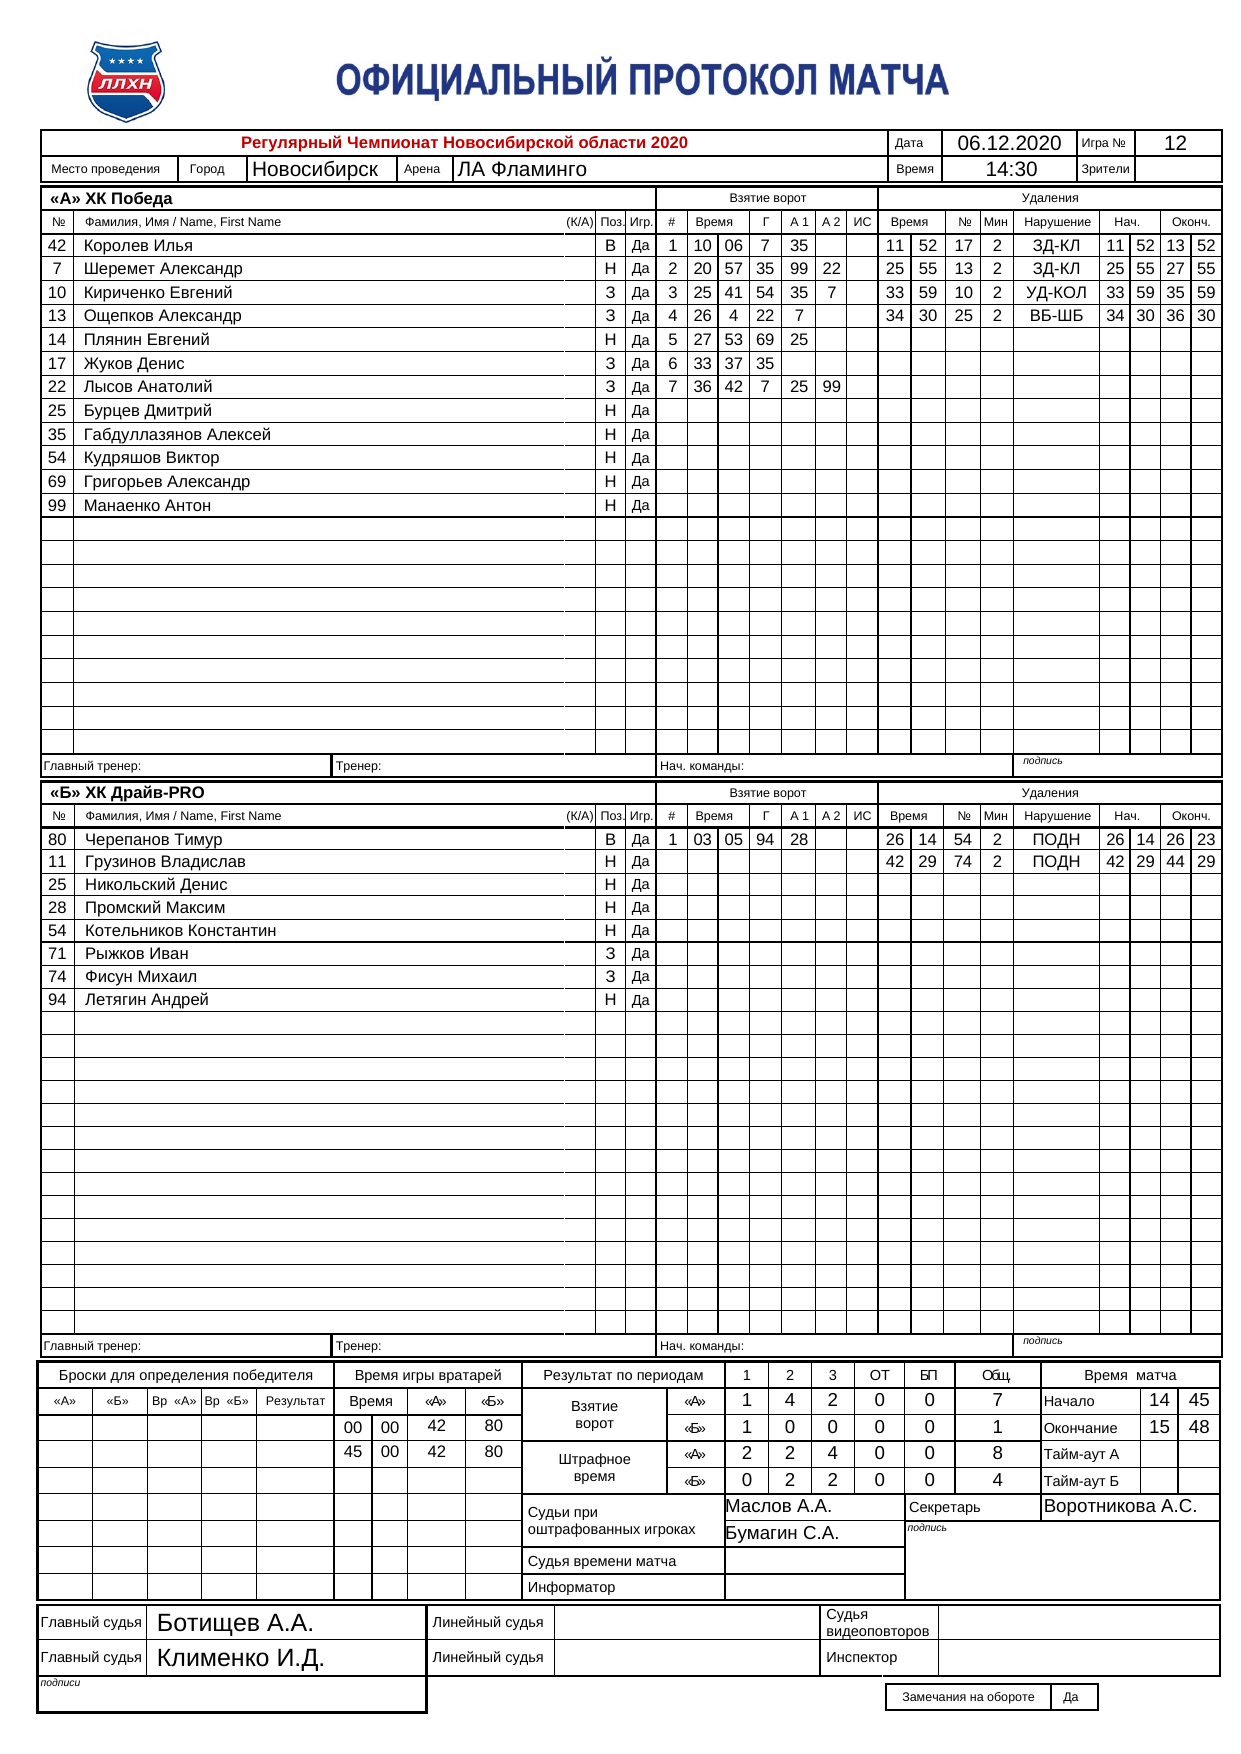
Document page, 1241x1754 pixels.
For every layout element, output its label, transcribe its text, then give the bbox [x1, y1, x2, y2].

table_cell [565, 636, 595, 658]
table_cell [981, 707, 1013, 729]
table_cell Штрафное время [523, 1442, 666, 1493]
table_cell [1192, 1058, 1221, 1079]
table_cell [879, 730, 910, 753]
table_cell [1161, 541, 1190, 564]
table_cell [657, 1058, 687, 1079]
table_cell [565, 1035, 595, 1057]
table_cell [596, 730, 625, 753]
table_cell [782, 352, 815, 374]
table_cell 30 [1192, 305, 1221, 327]
table_cell [981, 1265, 1013, 1287]
table_cell 22 [750, 305, 781, 327]
table_cell [626, 565, 655, 587]
table_cell [1014, 683, 1099, 706]
table_cell 99 [816, 376, 846, 398]
table_cell 29 [1131, 850, 1160, 872]
table_cell Кириченко Евгений [74, 281, 564, 303]
table_cell [688, 1127, 717, 1149]
table_cell [847, 399, 877, 422]
table_cell [688, 683, 717, 706]
table_cell Оконч. [1161, 805, 1221, 826]
table_cell [782, 612, 815, 634]
table_cell [782, 518, 815, 540]
table_cell Бурцев Дмитрий [74, 399, 564, 422]
table_cell [1014, 896, 1099, 918]
table_cell [912, 1265, 943, 1287]
table_cell [1131, 1311, 1160, 1333]
table_cell [408, 1547, 465, 1573]
picture [5, 28, 1179, 129]
table_cell 00 [373, 1416, 407, 1440]
table_cell [42, 1081, 74, 1103]
table_cell 7 [782, 305, 815, 327]
table_cell [688, 659, 717, 682]
table_cell «А» [668, 1389, 724, 1413]
table_cell [1161, 1081, 1190, 1103]
table_cell 0 [855, 1468, 904, 1493]
table_cell Летягин Андрей [75, 989, 564, 1011]
table_cell [74, 612, 564, 634]
table_cell [565, 1104, 595, 1126]
table_cell [1131, 470, 1160, 493]
table_cell 1 [657, 235, 687, 256]
table_cell подпись [906, 1522, 1219, 1599]
table_cell [816, 518, 846, 540]
table_cell 54 [750, 281, 781, 303]
table_cell [626, 1081, 655, 1103]
table_cell [1192, 328, 1221, 351]
table_cell [1179, 1441, 1219, 1467]
table_cell 00 [335, 1416, 371, 1440]
table_cell [879, 1196, 910, 1218]
table_cell [879, 470, 910, 493]
table_cell [1014, 328, 1099, 351]
table_cell [847, 707, 877, 729]
table_cell [847, 659, 877, 682]
table_cell [688, 1196, 717, 1218]
table_cell [981, 683, 1013, 706]
table_cell [1161, 683, 1190, 706]
table_header 12 [1136, 131, 1221, 155]
table_cell [782, 541, 815, 564]
table_cell Нарушение [1014, 211, 1099, 233]
table_cell [408, 1468, 465, 1493]
table_cell [1161, 328, 1190, 351]
table_cell [1100, 1150, 1129, 1172]
table_cell [1161, 874, 1190, 895]
table_cell [946, 328, 980, 351]
table_cell 33 [1100, 281, 1129, 303]
table_cell [719, 470, 749, 493]
table_cell [1131, 1104, 1160, 1126]
table_cell [879, 943, 910, 964]
table_cell [847, 376, 877, 398]
table_cell 0 [855, 1389, 904, 1413]
table_cell [1131, 730, 1160, 753]
table_cell [688, 541, 717, 564]
table_cell # [657, 211, 687, 233]
table_cell [1014, 376, 1099, 398]
table_cell [750, 943, 781, 964]
table_cell [847, 470, 877, 493]
table_cell [816, 683, 846, 706]
table_cell Черепанов Тимур [75, 829, 564, 849]
table_cell Ботищев А.А. [147, 1606, 425, 1639]
table_cell [1192, 707, 1221, 729]
table_cell [847, 896, 877, 918]
table_cell Жуков Денис [74, 352, 564, 374]
table_cell [1014, 1311, 1099, 1333]
table_cell [782, 1265, 815, 1287]
table_cell [879, 1311, 910, 1333]
table_cell [565, 446, 595, 469]
table_cell [1100, 1196, 1129, 1218]
table_cell [596, 659, 625, 682]
table_cell 26 [1100, 829, 1129, 849]
table_cell [688, 612, 717, 634]
table_cell 1 [956, 1415, 1040, 1440]
table_cell 54 [944, 829, 980, 849]
table_cell [719, 399, 749, 422]
table_cell [1161, 707, 1190, 729]
table_cell [1014, 1150, 1099, 1172]
table_cell [657, 423, 687, 445]
table_cell [42, 588, 73, 611]
table_header Взятие ворот [657, 188, 877, 209]
table_cell [816, 1081, 846, 1103]
table_cell [912, 943, 943, 964]
table_cell [1131, 1288, 1160, 1310]
table_cell [39, 1468, 92, 1493]
table_header Время матча [1042, 1363, 1219, 1387]
table_cell [847, 494, 877, 516]
table_cell [944, 1288, 980, 1310]
table_cell [944, 1058, 980, 1079]
table_cell [816, 305, 846, 327]
table_cell [944, 1265, 980, 1287]
table_cell [981, 1173, 1013, 1195]
table_cell [912, 659, 945, 682]
table_cell 3 [657, 281, 687, 303]
table_cell [1161, 1242, 1190, 1264]
table_cell [782, 850, 815, 872]
table_cell А 1 [782, 805, 815, 826]
table_cell [981, 966, 1013, 987]
table_cell [750, 399, 781, 422]
table_cell 34 [1100, 305, 1129, 327]
table_cell [565, 328, 595, 351]
table_cell [912, 470, 945, 493]
table_cell Время [889, 157, 941, 181]
table_cell Да [626, 352, 655, 374]
table_cell [75, 1173, 564, 1195]
table_cell Маслов А.А. [726, 1495, 904, 1520]
table_cell «Б» [93, 1389, 147, 1413]
table_cell [75, 1058, 564, 1079]
table_cell [847, 612, 877, 634]
table_cell [75, 1265, 564, 1287]
table_cell [750, 1196, 781, 1218]
table_cell Время [879, 805, 943, 826]
table_cell [1100, 565, 1129, 587]
table_cell [879, 1058, 910, 1079]
table_cell [816, 1219, 846, 1241]
table_cell [879, 423, 910, 445]
table_cell 35 [750, 352, 781, 374]
table_cell [75, 1150, 564, 1172]
table_cell [1131, 328, 1160, 351]
table_cell [750, 966, 781, 987]
table_cell [688, 636, 717, 658]
table_cell [1131, 966, 1160, 987]
table_cell [1161, 565, 1190, 587]
table_cell [782, 423, 815, 445]
table_cell [335, 1468, 371, 1493]
table_cell [42, 1035, 74, 1057]
table_cell [596, 1196, 625, 1218]
table_cell [816, 636, 846, 658]
table_cell [148, 1547, 201, 1573]
table_cell [565, 829, 595, 849]
table_cell [879, 707, 910, 729]
table_cell [596, 541, 625, 564]
table_cell [1161, 730, 1190, 753]
table_cell [782, 659, 815, 682]
table_cell Лысов Анатолий [74, 376, 564, 398]
table_cell [1192, 494, 1221, 516]
table_cell 80 [42, 829, 74, 849]
table_cell [981, 943, 1013, 964]
table_cell [596, 1173, 625, 1195]
table_header «Б» ХК Драйв-PRO [42, 783, 655, 803]
table_cell [750, 1242, 781, 1264]
table_cell подпись [1014, 1335, 1221, 1356]
table_cell [626, 541, 655, 564]
table_cell Инспектор [821, 1640, 938, 1675]
table_cell [944, 1242, 980, 1264]
table_cell [1131, 612, 1160, 634]
table_cell [782, 1173, 815, 1195]
table_cell Судьи при оштрафованных игроках [523, 1495, 724, 1546]
table_cell Фисун Михаил [75, 966, 564, 987]
table_cell [750, 1127, 781, 1149]
table_cell [1131, 588, 1160, 611]
table_header 06.12.2020 [943, 131, 1076, 155]
table_cell [782, 920, 815, 941]
table_cell [657, 683, 687, 706]
table_cell [847, 1058, 877, 1079]
table_cell [782, 494, 815, 516]
table_cell [1014, 446, 1099, 469]
table_cell [750, 1173, 781, 1195]
table_cell [1161, 1219, 1190, 1241]
table_cell 11 [879, 235, 910, 256]
table_cell Время [688, 211, 749, 233]
table_cell [879, 1127, 910, 1149]
table_cell [1014, 1219, 1099, 1241]
table_cell [1131, 920, 1160, 941]
table_cell [981, 1104, 1013, 1126]
table_cell В [596, 829, 625, 849]
table_cell [1136, 157, 1221, 181]
table_cell [626, 683, 655, 706]
table_cell [626, 612, 655, 634]
table_cell [719, 850, 749, 872]
table_cell [847, 1173, 877, 1195]
table_cell [565, 565, 595, 587]
table_cell [1100, 730, 1129, 753]
table_cell [373, 1521, 407, 1546]
table_cell [626, 1150, 655, 1172]
table_cell [981, 920, 1013, 941]
table_cell 94 [750, 829, 781, 849]
table_cell [1131, 989, 1160, 1011]
table_cell Н [596, 874, 625, 895]
table_cell [1100, 1219, 1129, 1241]
table_cell 28 [42, 896, 74, 918]
table_cell [1131, 565, 1160, 587]
table_cell 52 [1131, 235, 1160, 256]
table_cell [944, 1104, 980, 1126]
table_cell [688, 1012, 717, 1033]
table_cell № [42, 805, 74, 826]
table_cell 35 [782, 235, 815, 256]
table_cell 22 [42, 376, 73, 398]
table_cell [1014, 494, 1099, 516]
table_cell [816, 235, 846, 256]
table_cell Игр. [626, 805, 655, 826]
table_cell 45 [335, 1441, 371, 1467]
table_cell [1192, 1081, 1221, 1103]
table_cell 42 [42, 235, 73, 256]
table_cell [816, 494, 846, 516]
table_cell Время [688, 805, 749, 826]
table_cell 14 [912, 829, 943, 849]
table_cell [1100, 920, 1129, 941]
table_cell [565, 1219, 595, 1241]
table_cell [626, 1242, 655, 1264]
table_cell [912, 423, 945, 445]
table_cell [782, 1104, 815, 1126]
table_cell [782, 1311, 815, 1333]
table_cell [750, 494, 781, 516]
table_cell [1141, 1441, 1177, 1467]
table_cell [1014, 1265, 1099, 1287]
table_cell Клименко И.Д. [147, 1640, 425, 1675]
table_cell [782, 943, 815, 964]
table_cell [657, 943, 687, 964]
table_cell [719, 636, 749, 658]
table_cell [726, 1575, 904, 1599]
table_cell [719, 1081, 749, 1103]
table_cell [847, 1150, 877, 1172]
table_cell [847, 281, 877, 303]
table_cell [93, 1416, 147, 1440]
table_cell [912, 518, 945, 540]
table_cell [42, 636, 73, 658]
table_cell [1192, 588, 1221, 611]
table_cell [946, 588, 980, 611]
table_cell [946, 423, 980, 445]
table_cell [1131, 1219, 1160, 1241]
table_cell [816, 943, 846, 964]
table_cell [981, 1196, 1013, 1218]
table_cell [879, 966, 910, 987]
table_cell 2 [981, 850, 1013, 872]
table_cell [981, 1288, 1013, 1310]
table_cell 14 [42, 328, 73, 351]
table_cell [847, 423, 877, 445]
table_cell [750, 730, 781, 753]
table_cell [428, 1677, 882, 1711]
table_header Регулярный Чемпионат Новосибирской области 2020 [42, 131, 887, 155]
table_cell [816, 829, 846, 849]
table_cell [981, 446, 1013, 469]
table_cell [782, 446, 815, 469]
table_cell [1100, 1288, 1129, 1310]
table_cell [1192, 399, 1221, 422]
table_cell [75, 1104, 564, 1126]
table_cell Мин [981, 805, 1013, 826]
table_cell [912, 1127, 943, 1149]
table_cell Плянин Евгений [74, 328, 564, 351]
table_cell [626, 659, 655, 682]
table_cell [1014, 943, 1099, 964]
table_cell [879, 1242, 910, 1264]
table_cell [565, 1265, 595, 1287]
table_header Результат по периодам [523, 1363, 724, 1387]
table_cell [750, 683, 781, 706]
table_cell [1161, 1265, 1190, 1287]
table_cell [626, 1265, 655, 1287]
table_cell 71 [42, 943, 74, 964]
table_cell [1100, 896, 1129, 918]
table_cell [657, 636, 687, 658]
table_cell [816, 1311, 846, 1333]
table_cell [719, 966, 749, 987]
table_cell [847, 1288, 877, 1310]
table_cell [626, 1035, 655, 1057]
table_cell 17 [42, 352, 73, 374]
table_cell [719, 1265, 749, 1287]
table_cell [946, 541, 980, 564]
table_cell [565, 518, 595, 540]
table_cell 44 [1161, 850, 1190, 872]
table_cell [1192, 1288, 1221, 1310]
table_cell [719, 1196, 749, 1218]
table_cell Линейный судья [428, 1640, 554, 1675]
table_cell [688, 1242, 717, 1264]
table_cell [565, 1012, 595, 1033]
table_cell [74, 707, 564, 729]
table_cell [782, 966, 815, 987]
table_cell [946, 494, 980, 516]
table_cell [981, 1012, 1013, 1033]
table_cell [750, 874, 781, 895]
table_cell 26 [879, 829, 910, 849]
table_cell [74, 541, 564, 564]
table_cell [39, 1547, 92, 1573]
table_cell [688, 470, 717, 493]
table_cell [1192, 423, 1221, 445]
table_cell [565, 305, 595, 327]
table_cell Н [596, 257, 625, 280]
table_cell 00 [373, 1441, 407, 1467]
table_cell [879, 920, 910, 941]
table_cell [726, 1548, 904, 1573]
table_cell 99 [42, 494, 73, 516]
table_cell 35 [750, 257, 781, 280]
table_cell [1161, 588, 1190, 611]
table_cell 2 [812, 1468, 854, 1493]
table_cell [39, 1416, 92, 1440]
table_cell [1161, 943, 1190, 964]
table_cell 0 [905, 1468, 954, 1493]
table_cell [782, 1035, 815, 1057]
table_cell [912, 494, 945, 516]
table_cell [981, 518, 1013, 540]
table_cell [688, 588, 717, 611]
table_cell [946, 636, 980, 658]
table_cell Главный тренер: [42, 1335, 330, 1356]
table_cell 20 [688, 257, 717, 280]
table_cell [657, 707, 687, 729]
table_cell [257, 1494, 333, 1520]
table_cell [912, 565, 945, 587]
table_cell 69 [750, 328, 781, 351]
table_cell [657, 446, 687, 469]
table_cell [879, 989, 910, 1011]
table_cell [1014, 1012, 1099, 1033]
table_cell ЗД-КЛ [1014, 235, 1099, 256]
table_cell [466, 1547, 521, 1573]
table_cell [1100, 874, 1129, 895]
table_cell [1192, 874, 1221, 895]
table_cell [688, 1104, 717, 1126]
table_cell 03 [688, 829, 717, 849]
table_cell [879, 565, 910, 587]
table_cell [42, 1150, 74, 1172]
table_cell 5 [657, 328, 687, 351]
table_cell [879, 494, 910, 516]
table_cell [719, 1104, 749, 1126]
table_cell З [596, 966, 625, 987]
table_cell 23 [1192, 829, 1221, 849]
table_cell [750, 588, 781, 611]
table_cell [1192, 612, 1221, 634]
table_cell 69 [42, 470, 73, 493]
table_cell [816, 541, 846, 564]
table_cell [719, 588, 749, 611]
table_cell [847, 874, 877, 895]
table_header Да [1052, 1685, 1097, 1709]
table_cell [1161, 612, 1190, 634]
table_cell 7 [750, 235, 781, 256]
table_cell [1192, 446, 1221, 469]
table_cell [75, 1288, 564, 1310]
table_cell [688, 920, 717, 941]
table_cell [816, 328, 846, 351]
table_cell [688, 730, 717, 753]
table_header 3 [812, 1363, 854, 1387]
table_cell [335, 1574, 371, 1599]
table_cell [657, 966, 687, 987]
table_cell [657, 1127, 687, 1149]
table_cell Да [626, 376, 655, 398]
table_cell 36 [1161, 305, 1190, 327]
table_cell [1192, 1035, 1221, 1057]
table_cell 14 [1131, 829, 1160, 849]
table_cell 6 [657, 352, 687, 374]
table_cell 57 [719, 257, 749, 280]
table_cell [1100, 1058, 1129, 1079]
table_cell [719, 518, 749, 540]
table_cell Окончание [1042, 1415, 1140, 1440]
table_cell [688, 966, 717, 987]
table_cell 37 [719, 352, 749, 374]
table_cell [750, 423, 781, 445]
table_cell Да [626, 896, 655, 918]
table_cell 0 [726, 1468, 768, 1493]
table_cell [93, 1494, 147, 1520]
table_cell [981, 399, 1013, 422]
table_cell 55 [912, 257, 945, 280]
table_cell [657, 518, 687, 540]
table_cell 0 [812, 1415, 854, 1440]
table_cell [74, 683, 564, 706]
table_cell 7 [657, 376, 687, 398]
table_cell Промский Максим [75, 896, 564, 918]
table_cell [1100, 1242, 1129, 1264]
table_cell [42, 1219, 74, 1241]
table_cell 52 [912, 235, 945, 256]
table_cell [565, 257, 595, 280]
table_cell [1100, 989, 1129, 1011]
table_cell [1014, 1173, 1099, 1195]
table_cell Н [596, 446, 625, 469]
table_cell [816, 1288, 846, 1310]
table_cell [719, 1150, 749, 1172]
table_cell [257, 1521, 333, 1546]
table_cell Поз. [596, 211, 625, 233]
table_cell [1014, 1242, 1099, 1264]
table_cell ИС [847, 211, 877, 233]
table_cell [466, 1521, 521, 1546]
table_cell [719, 1012, 749, 1033]
table_cell [847, 1012, 877, 1033]
table_cell [1161, 1035, 1190, 1057]
table_cell [202, 1547, 256, 1573]
table_cell [879, 636, 910, 658]
table_cell [1100, 376, 1129, 398]
table_cell З [596, 305, 625, 327]
table_cell 0 [905, 1389, 954, 1413]
table_cell [42, 1196, 74, 1218]
table_cell [750, 1012, 781, 1033]
table_cell [782, 874, 815, 895]
table_cell [1100, 1311, 1129, 1333]
table_cell Судья видеоповторов [821, 1606, 938, 1639]
table_cell [1014, 707, 1099, 729]
table_cell [782, 588, 815, 611]
table_cell [879, 1035, 910, 1057]
table_cell [883, 1677, 1220, 1681]
table_cell [1014, 541, 1099, 564]
table_cell [565, 1058, 595, 1079]
table_cell [879, 1173, 910, 1195]
table_cell Новосибирск [248, 157, 396, 181]
table_cell [879, 1012, 910, 1033]
table_cell [981, 1081, 1013, 1103]
table_cell [1131, 896, 1160, 918]
table_cell [1192, 896, 1221, 918]
table_cell [657, 920, 687, 941]
table_cell [596, 1127, 625, 1149]
table_cell 2 [981, 829, 1013, 849]
table_cell [912, 896, 943, 918]
table_header Время игры вратарей [335, 1363, 521, 1387]
table_cell [1100, 518, 1129, 540]
table_cell 25 [946, 305, 980, 327]
table_cell [596, 683, 625, 706]
table_cell [1192, 966, 1221, 987]
table_cell [657, 399, 687, 422]
table_cell [657, 659, 687, 682]
table_cell Тайм-аут Б [1042, 1468, 1140, 1493]
table_cell № [944, 805, 980, 826]
table_cell 26 [688, 305, 717, 327]
table_cell [565, 588, 595, 611]
table_cell 4 [719, 305, 749, 327]
table_cell Тренер: [333, 755, 655, 776]
table_cell [39, 1574, 92, 1599]
table_cell [719, 896, 749, 918]
table_cell [565, 989, 595, 1011]
table_cell [257, 1468, 333, 1493]
table_cell [847, 1104, 877, 1126]
table_cell [1100, 1127, 1129, 1149]
table_cell [1131, 1012, 1160, 1033]
table_cell [688, 850, 717, 872]
table_cell № [946, 211, 980, 233]
table_cell [912, 920, 943, 941]
table_cell 14 [1141, 1389, 1177, 1413]
table_cell [816, 850, 846, 872]
table_cell [74, 588, 564, 611]
table_cell Н [596, 328, 625, 351]
table_cell [944, 966, 980, 987]
table_cell [816, 1035, 846, 1057]
table_cell 25 [42, 874, 74, 895]
table_cell [750, 612, 781, 634]
table_cell Линейный судья [428, 1606, 554, 1639]
table_cell Да [626, 328, 655, 351]
table_cell [596, 1219, 625, 1241]
table_cell 45 [1179, 1389, 1219, 1413]
table_cell [912, 730, 945, 753]
table_cell [93, 1547, 147, 1573]
table_cell [816, 446, 846, 469]
table_cell [1014, 423, 1099, 445]
table_cell [688, 1288, 717, 1310]
table_cell [148, 1441, 201, 1467]
table_cell [1100, 352, 1129, 374]
table_cell Да [626, 943, 655, 964]
table_cell [1014, 565, 1099, 587]
table_cell 25 [782, 328, 815, 351]
table_cell Главный судья [39, 1606, 146, 1639]
table_cell 13 [1161, 235, 1190, 256]
table_cell [148, 1494, 201, 1520]
table_cell [657, 896, 687, 918]
table_cell Оконч. [1161, 211, 1221, 233]
table_cell [1100, 494, 1129, 516]
table_cell 4 [657, 305, 687, 327]
table_cell [626, 707, 655, 729]
table_cell Место проведения [42, 157, 177, 181]
table_cell [688, 1081, 717, 1103]
table_cell [1131, 1035, 1160, 1057]
table_cell [1131, 352, 1160, 374]
table_cell [1161, 1288, 1190, 1310]
table_cell [750, 1035, 781, 1057]
table_cell В [596, 235, 625, 256]
table_cell Да [626, 257, 655, 280]
table_cell [1161, 659, 1190, 682]
table_cell [626, 1012, 655, 1033]
table_cell [1099, 1682, 1220, 1711]
table_cell [1192, 1242, 1221, 1264]
table_cell [596, 1035, 625, 1057]
table_cell [719, 612, 749, 634]
table_cell [657, 541, 687, 564]
table_cell [750, 518, 781, 540]
table_cell 25 [782, 376, 815, 398]
table_cell [816, 989, 846, 1011]
table_cell [847, 683, 877, 706]
table_cell [719, 683, 749, 706]
table_cell [847, 943, 877, 964]
table_cell [565, 683, 595, 706]
table_cell [1192, 943, 1221, 964]
table_cell 34 [879, 305, 910, 327]
table_cell [565, 235, 595, 256]
table_cell [912, 399, 945, 422]
table_cell [565, 470, 595, 493]
table_cell [944, 1150, 980, 1172]
table_cell [944, 874, 980, 895]
table_cell [782, 1219, 815, 1241]
table_cell [912, 328, 945, 351]
table_cell 35 [1161, 281, 1190, 303]
table_cell [42, 1242, 74, 1264]
table_cell [912, 376, 945, 398]
table_cell [257, 1416, 333, 1440]
table_cell [75, 1012, 564, 1033]
table_cell [944, 920, 980, 941]
table_cell [750, 896, 781, 918]
table_cell 42 [408, 1416, 465, 1440]
table_cell 0 [769, 1415, 811, 1440]
table_cell 11 [42, 850, 74, 872]
table_cell [1131, 1196, 1160, 1218]
table_cell [847, 257, 877, 280]
table_cell [879, 1265, 910, 1287]
table_cell 36 [688, 376, 717, 398]
table_cell [719, 659, 749, 682]
table_cell (К/А) [565, 211, 595, 233]
table_cell Н [596, 896, 625, 918]
table_cell [596, 1288, 625, 1310]
table_cell [816, 966, 846, 987]
table_cell [565, 541, 595, 564]
table_cell [565, 874, 595, 895]
table_cell [782, 730, 815, 753]
table_cell [879, 1288, 910, 1310]
table_cell [816, 874, 846, 895]
table_cell Кудряшов Виктор [74, 446, 564, 469]
table_cell Арена [398, 157, 452, 181]
table_cell «Б » [466, 1389, 521, 1413]
table_cell [981, 376, 1013, 398]
table_cell [596, 1058, 625, 1079]
table_cell Г [750, 211, 781, 233]
table_cell [466, 1468, 521, 1493]
table_cell [1131, 707, 1160, 729]
table_cell [565, 1150, 595, 1172]
table_cell [1131, 1173, 1160, 1195]
table_cell 25 [1100, 257, 1129, 280]
table_cell [719, 920, 749, 941]
table_cell [626, 1058, 655, 1079]
table_cell [335, 1494, 371, 1520]
table_cell [719, 1242, 749, 1264]
table_cell Город [179, 157, 246, 181]
table_cell [912, 1081, 943, 1103]
table_cell Взятие ворот [523, 1389, 666, 1440]
table_cell [565, 376, 595, 398]
table_cell [565, 896, 595, 918]
table_cell [847, 1196, 877, 1218]
table_cell [847, 352, 877, 374]
table_cell [408, 1574, 465, 1599]
table_cell [944, 896, 980, 918]
table_cell Время [879, 211, 945, 233]
table_cell [816, 1012, 846, 1033]
table_cell [847, 1081, 877, 1103]
table_cell Г [750, 805, 781, 826]
table_cell Фамилия, Имя / Name, First Name [75, 805, 565, 826]
table_cell [750, 989, 781, 1011]
table_cell [148, 1468, 201, 1493]
table_cell [939, 1640, 1219, 1675]
table_cell [1192, 470, 1221, 493]
table_cell [981, 588, 1013, 611]
table_cell 42 [879, 850, 910, 872]
table_cell 1 [726, 1415, 768, 1440]
table_cell [782, 1081, 815, 1103]
table_cell [981, 352, 1013, 374]
table_cell [912, 1288, 943, 1310]
table_cell [1100, 659, 1129, 682]
table_cell 13 [946, 257, 980, 280]
table_cell [657, 612, 687, 634]
table_cell подписи [39, 1677, 425, 1711]
table_cell Н [596, 494, 625, 516]
table_cell [565, 966, 595, 987]
table_cell Фамилия, Имя / Name, First Name [74, 211, 565, 233]
table_cell [1014, 399, 1099, 422]
table_cell [657, 874, 687, 895]
table_cell УД-КОЛ [1014, 281, 1099, 303]
table_cell [1161, 1058, 1190, 1079]
table_cell [42, 1058, 74, 1079]
table_cell [946, 659, 980, 682]
table_cell [42, 1012, 74, 1033]
table_cell 26 [1161, 829, 1190, 849]
table_cell [719, 565, 749, 587]
table_cell [42, 518, 73, 540]
table_cell [1100, 1173, 1129, 1195]
table_cell Н [596, 920, 625, 941]
table_cell [1014, 966, 1099, 987]
table_cell [981, 423, 1013, 445]
table_cell [750, 1311, 781, 1333]
table_cell [1192, 1173, 1221, 1195]
table_cell [148, 1574, 201, 1599]
table_cell [148, 1521, 201, 1546]
table_cell [879, 399, 910, 422]
table_cell [1131, 943, 1160, 964]
table_cell [879, 541, 910, 564]
table_cell [1014, 1104, 1099, 1126]
table_cell Котельников Константин [75, 920, 564, 941]
table_cell 1 [726, 1389, 768, 1413]
table_cell [42, 1104, 74, 1126]
table_cell [847, 730, 877, 753]
table_cell ЛА Фламинго [454, 157, 887, 181]
table_cell [981, 1311, 1013, 1333]
table_cell [981, 730, 1013, 753]
table_header Удаления [879, 188, 1221, 209]
table_cell Секретарь [906, 1495, 1040, 1520]
table_cell Бумагин С.А. [726, 1521, 904, 1546]
table_cell [1131, 494, 1160, 516]
table_cell [946, 446, 980, 469]
table_cell 53 [719, 328, 749, 351]
table_cell [657, 850, 687, 872]
table_cell [74, 565, 564, 587]
table_cell [912, 1242, 943, 1264]
table_cell 10 [42, 281, 73, 303]
table_cell [39, 1441, 92, 1467]
table_cell [42, 1288, 74, 1310]
table_cell 42 [408, 1441, 465, 1467]
table_cell [596, 1104, 625, 1126]
table_cell [816, 730, 846, 753]
table_cell [565, 920, 595, 941]
table_cell [782, 1288, 815, 1310]
table_cell [657, 565, 687, 587]
table_cell [657, 1288, 687, 1310]
table_cell [847, 636, 877, 658]
table_cell [879, 896, 910, 918]
table_cell [981, 328, 1013, 351]
table_cell [847, 588, 877, 611]
table_cell Начало [1042, 1389, 1140, 1413]
table_cell [816, 1196, 846, 1218]
table_cell 1 [657, 829, 687, 849]
table_cell [816, 659, 846, 682]
table_cell [912, 1196, 943, 1218]
table_cell [1161, 1311, 1190, 1333]
table_cell [1014, 612, 1099, 634]
table_cell [1100, 470, 1129, 493]
table_cell [750, 1288, 781, 1310]
table_cell [148, 1416, 201, 1440]
table_cell Информатор [523, 1575, 724, 1599]
table_cell Да [626, 399, 655, 422]
table_cell [1131, 423, 1160, 445]
table_cell [847, 305, 877, 327]
table_cell Да [626, 989, 655, 1011]
table_cell [93, 1468, 147, 1493]
table_cell [816, 470, 846, 493]
table_cell [847, 1035, 877, 1057]
table_cell Результат [257, 1389, 333, 1413]
table_cell [879, 1104, 910, 1126]
table_cell [1161, 376, 1190, 398]
table_cell [782, 707, 815, 729]
table_cell [565, 399, 595, 422]
table_cell 48 [1179, 1415, 1219, 1440]
table_cell Зрители [1078, 157, 1134, 181]
table_cell [75, 1242, 564, 1264]
table_cell [912, 707, 945, 729]
table_cell [1131, 683, 1160, 706]
table_cell [688, 989, 717, 1011]
table_cell [1192, 541, 1221, 564]
table_cell А 1 [782, 211, 815, 233]
table_cell [75, 1081, 564, 1103]
table_cell [626, 1173, 655, 1195]
table_cell 35 [42, 423, 73, 445]
table_cell [946, 612, 980, 634]
table_cell [816, 707, 846, 729]
table_cell [944, 1219, 980, 1241]
table_cell [1100, 966, 1129, 987]
table_cell [946, 707, 980, 729]
table_cell [1100, 1035, 1129, 1057]
table_cell [981, 874, 1013, 895]
table_cell [1100, 1081, 1129, 1103]
table_cell [42, 1127, 74, 1149]
table_cell [879, 352, 910, 374]
table_cell [981, 470, 1013, 493]
table_cell [42, 1173, 74, 1195]
table_cell 7 [816, 281, 846, 303]
table_header 2 [769, 1363, 811, 1387]
table_cell [42, 1311, 74, 1333]
table_cell 4 [956, 1468, 1040, 1493]
table_cell [257, 1441, 333, 1467]
table_cell Грузинов Владислав [75, 850, 564, 872]
table_cell [879, 683, 910, 706]
table_cell [981, 494, 1013, 516]
table_cell [750, 541, 781, 564]
table_cell Н [596, 399, 625, 422]
table_cell [202, 1416, 256, 1440]
table_cell Нач. [1100, 211, 1160, 233]
table_cell [847, 850, 877, 872]
table_cell [1014, 989, 1099, 1011]
table_cell [657, 494, 687, 516]
table_cell [750, 636, 781, 658]
table_cell 22 [816, 257, 846, 280]
table_cell 17 [946, 235, 980, 256]
table_cell [1100, 541, 1129, 564]
table_cell [565, 1288, 595, 1310]
table_cell [688, 423, 717, 445]
table_cell [373, 1547, 407, 1573]
table_cell 7 [42, 257, 73, 280]
table_cell [1161, 966, 1190, 987]
table_cell [847, 446, 877, 469]
table_cell [719, 1127, 749, 1149]
table_cell [1192, 565, 1221, 587]
table_cell [75, 1127, 564, 1149]
table_cell [912, 1012, 943, 1033]
table_cell [946, 470, 980, 493]
table_cell [750, 470, 781, 493]
table_cell 74 [944, 850, 980, 872]
table_cell [879, 1150, 910, 1172]
table_cell 27 [688, 328, 717, 351]
table_cell [93, 1574, 147, 1599]
table_cell 10 [688, 235, 717, 256]
table_cell ИС [847, 805, 877, 826]
table_cell [657, 1242, 687, 1264]
table_cell [596, 1311, 625, 1333]
table_cell [202, 1521, 256, 1546]
table_cell [39, 1494, 92, 1520]
table_cell [847, 541, 877, 564]
table_cell [912, 1104, 943, 1126]
table_cell [1192, 1196, 1221, 1218]
table_cell [816, 588, 846, 611]
table_header Общ. [956, 1363, 1040, 1387]
table_cell [626, 1104, 655, 1126]
table_header 1 [726, 1363, 768, 1387]
table_cell [847, 328, 877, 351]
table_cell 0 [905, 1442, 954, 1467]
table_cell [912, 874, 943, 895]
table_cell [75, 1219, 564, 1241]
table_cell [657, 470, 687, 493]
table_cell [74, 518, 564, 540]
table_cell [626, 730, 655, 753]
table_cell [912, 1035, 943, 1057]
table_cell Да [626, 920, 655, 941]
table_cell [1014, 1058, 1099, 1079]
table_header ОТ [855, 1363, 904, 1387]
table_cell [782, 683, 815, 706]
table_cell [688, 518, 717, 540]
table_cell А 2 [816, 805, 846, 826]
table_cell [944, 1081, 980, 1103]
table_cell [688, 1311, 717, 1333]
table_cell [912, 1058, 943, 1079]
table_cell [688, 1150, 717, 1172]
table_cell (К/А) [565, 805, 595, 826]
table_cell 0 [905, 1415, 954, 1440]
table_cell [202, 1574, 256, 1599]
table_cell [847, 1311, 877, 1333]
table_cell 2 [981, 257, 1013, 280]
table_cell [1014, 1288, 1099, 1310]
table_cell [657, 1012, 687, 1033]
table_cell Да [626, 470, 655, 493]
table_cell [408, 1521, 465, 1546]
table_cell 42 [1100, 850, 1129, 872]
table_cell [688, 1058, 717, 1079]
table_cell [912, 966, 943, 987]
table_cell [750, 1265, 781, 1287]
table_cell [42, 683, 73, 706]
table_cell [719, 494, 749, 516]
table_cell [879, 1081, 910, 1103]
table_cell [1014, 1035, 1099, 1057]
table_cell [847, 829, 877, 849]
table_cell [1161, 1150, 1190, 1172]
table_cell [335, 1547, 371, 1573]
table_cell [847, 1242, 877, 1264]
table_cell [1014, 1081, 1099, 1103]
table_cell [981, 659, 1013, 682]
table_cell 7 [750, 376, 781, 398]
table_cell 2 [981, 235, 1013, 256]
table_cell [816, 1104, 846, 1126]
table_cell [912, 1173, 943, 1195]
table_cell [565, 730, 595, 753]
table_cell Судья времени матча [523, 1548, 724, 1573]
table_cell [944, 989, 980, 1011]
table_cell 52 [1192, 235, 1221, 256]
table_cell [782, 470, 815, 493]
table_header Броски для определения победителя [39, 1363, 333, 1387]
table_cell [981, 1058, 1013, 1079]
table_cell [42, 707, 73, 729]
table_cell [1100, 1104, 1129, 1126]
table_cell [688, 874, 717, 895]
table_cell [782, 1127, 815, 1149]
table_cell [1100, 588, 1129, 611]
table_cell [688, 1035, 717, 1057]
table_cell 2 [769, 1468, 811, 1493]
table_cell [657, 588, 687, 611]
table_cell Да [626, 281, 655, 303]
table_cell [944, 1127, 980, 1149]
table_cell [1100, 707, 1129, 729]
table_cell [1131, 1150, 1160, 1172]
table_cell [257, 1547, 333, 1573]
table_cell 80 [466, 1441, 521, 1467]
table_cell [1100, 1265, 1129, 1287]
table_cell [912, 1311, 943, 1333]
table_cell [688, 707, 717, 729]
table_cell [1100, 683, 1129, 706]
table_cell [1014, 470, 1099, 493]
table_cell [912, 352, 945, 374]
table_cell [1100, 423, 1129, 445]
table_cell [1161, 1127, 1190, 1149]
table_cell [257, 1574, 333, 1599]
table_cell [912, 588, 945, 611]
table_cell [596, 565, 625, 587]
table_cell [912, 683, 945, 706]
table_cell [847, 1265, 877, 1287]
table_cell [596, 1265, 625, 1287]
table_cell [373, 1574, 407, 1599]
table_cell [981, 541, 1013, 564]
table_cell [688, 896, 717, 918]
table_cell [1192, 1150, 1221, 1172]
table_cell [816, 920, 846, 941]
table_cell Да [626, 494, 655, 516]
table_cell З [596, 281, 625, 303]
table_cell [1100, 328, 1129, 351]
table_cell 8 [956, 1442, 1040, 1467]
table_cell [847, 989, 877, 1011]
table_cell [1131, 659, 1160, 682]
table_cell [565, 850, 595, 872]
table_cell [688, 1173, 717, 1195]
table_cell [1161, 399, 1190, 422]
table_cell [1014, 920, 1099, 941]
table_cell [912, 1219, 943, 1241]
table_cell [75, 1311, 564, 1333]
table_cell [944, 1311, 980, 1333]
table_cell [688, 494, 717, 516]
table_cell [750, 446, 781, 469]
table_cell [657, 1035, 687, 1057]
table_cell 25 [42, 399, 73, 422]
table_cell [1131, 518, 1160, 540]
table_cell [946, 399, 980, 422]
table_cell [816, 1127, 846, 1149]
table_cell [1014, 1127, 1099, 1149]
table_cell [93, 1441, 147, 1467]
table_cell [1192, 1104, 1221, 1126]
table_cell [1131, 376, 1160, 398]
table_cell [1131, 1242, 1160, 1264]
table_cell [879, 518, 910, 540]
table_cell [981, 989, 1013, 1011]
table_cell [373, 1468, 407, 1493]
table_cell [74, 636, 564, 658]
table_cell [879, 446, 910, 469]
table_cell [719, 1219, 749, 1241]
table_cell [981, 1219, 1013, 1241]
table_cell [565, 352, 595, 374]
table_cell [750, 1058, 781, 1079]
table_cell [939, 1606, 1219, 1639]
table_cell [847, 235, 877, 256]
table_cell [782, 896, 815, 918]
table_cell [75, 1196, 564, 1218]
table_cell [816, 399, 846, 422]
table_cell 59 [1131, 281, 1160, 303]
table_cell [1161, 1104, 1190, 1126]
table_cell [565, 1242, 595, 1264]
table_cell [912, 541, 945, 564]
table_cell З [596, 352, 625, 374]
table_cell 42 [719, 376, 749, 398]
table_cell [688, 399, 717, 422]
table_cell Манаенко Антон [74, 494, 564, 516]
table_cell [1161, 989, 1190, 1011]
table_cell Вр «А» [148, 1389, 201, 1413]
table_cell [750, 1150, 781, 1172]
table_cell [75, 1035, 564, 1057]
table_cell Ощепков Александр [74, 305, 564, 327]
table_cell [1131, 1127, 1160, 1149]
table_cell [1192, 636, 1221, 658]
table_cell Королев Илья [74, 235, 564, 256]
table_cell 25 [879, 257, 910, 280]
table_cell Да [626, 305, 655, 327]
table_cell [782, 565, 815, 587]
table_cell 11 [1100, 235, 1129, 256]
table_cell 80 [466, 1416, 521, 1440]
table_cell Н [596, 850, 625, 872]
table_cell [1161, 352, 1190, 374]
table_cell [657, 730, 687, 753]
table_cell [750, 1081, 781, 1103]
table_cell [1014, 636, 1099, 658]
table_cell Главный тренер: [42, 755, 330, 776]
table_cell [944, 1173, 980, 1195]
table_cell [565, 1081, 595, 1103]
table_cell 2 [981, 305, 1013, 327]
table_cell Н [596, 470, 625, 493]
table_cell [782, 1196, 815, 1218]
table_cell [719, 423, 749, 445]
table_cell [981, 565, 1013, 587]
table_cell 41 [719, 281, 749, 303]
table_cell Время [335, 1389, 407, 1413]
table_cell [944, 1012, 980, 1033]
table_cell [912, 446, 945, 469]
table_cell «А» [39, 1389, 92, 1413]
table_cell [93, 1521, 147, 1546]
table_cell [750, 1219, 781, 1241]
table_cell [1131, 874, 1160, 895]
table_cell [1100, 1012, 1129, 1033]
table_cell [1179, 1468, 1219, 1493]
table_cell [1100, 636, 1129, 658]
table_cell [879, 659, 910, 682]
table_cell 25 [688, 281, 717, 303]
table_cell [1161, 636, 1190, 658]
table_cell [626, 518, 655, 540]
table_cell [1161, 920, 1190, 941]
table_cell [1161, 446, 1190, 469]
table_cell А 2 [816, 211, 846, 233]
table_cell [565, 1311, 595, 1333]
table_cell 06 [719, 235, 749, 256]
table_cell [750, 850, 781, 872]
table_cell 2 [769, 1442, 811, 1467]
table_cell [1141, 1468, 1177, 1493]
table_cell [719, 1311, 749, 1333]
table_cell [750, 565, 781, 587]
table_cell 30 [1131, 305, 1160, 327]
table_cell № [42, 211, 73, 233]
table_cell [1192, 659, 1221, 682]
table_cell [657, 1219, 687, 1241]
table_cell Нарушение [1014, 805, 1099, 826]
table_cell 2 [657, 257, 687, 280]
table_cell [816, 612, 846, 634]
table_cell [688, 565, 717, 587]
table_cell [42, 659, 73, 682]
table_cell 10 [946, 281, 980, 303]
table_cell [782, 636, 815, 658]
table_cell [816, 1058, 846, 1079]
table_cell [879, 612, 910, 634]
table_cell [1192, 730, 1221, 753]
table_cell [1192, 376, 1221, 398]
table_cell [565, 659, 595, 682]
table_cell [466, 1574, 521, 1599]
table_cell 2 [726, 1442, 768, 1467]
table_cell «А» [408, 1389, 465, 1413]
table_cell 2 [981, 281, 1013, 303]
table_cell [1192, 1127, 1221, 1149]
table_cell Нач. команды: [657, 755, 1012, 776]
table_cell [335, 1521, 371, 1546]
table_cell [42, 541, 73, 564]
table_cell [981, 612, 1013, 634]
table_cell [688, 446, 717, 469]
table_cell [565, 1127, 595, 1149]
table_cell [1131, 636, 1160, 658]
table_cell [719, 1173, 749, 1195]
table_cell [912, 612, 945, 634]
table_cell 05 [719, 829, 749, 849]
table_cell [981, 1242, 1013, 1264]
table_cell [74, 730, 564, 753]
table_cell [1161, 1196, 1190, 1218]
table_cell [1014, 1196, 1099, 1218]
table_cell [596, 518, 625, 540]
table_cell [657, 1104, 687, 1126]
table_cell ЗД-КЛ [1014, 257, 1099, 280]
table_cell [750, 707, 781, 729]
table_header «А» ХК Победа [42, 188, 655, 209]
table_cell [816, 1173, 846, 1195]
table_cell Воротникова А.С. [1042, 1495, 1219, 1520]
table_cell [1161, 470, 1190, 493]
table_cell [946, 565, 980, 587]
table_cell Нач. [1100, 805, 1160, 826]
table_cell [596, 588, 625, 611]
table_cell [912, 636, 945, 658]
table_cell [750, 920, 781, 941]
table_cell [626, 588, 655, 611]
table_cell 2 [812, 1389, 854, 1413]
table_cell 27 [1161, 257, 1190, 280]
table_cell [750, 659, 781, 682]
table_cell [1192, 518, 1221, 540]
table_cell [847, 1219, 877, 1241]
table_cell [816, 896, 846, 918]
table_cell [1131, 446, 1160, 469]
table_cell Главный судья [39, 1640, 146, 1675]
table_cell подпись [1014, 755, 1221, 776]
table_cell [981, 896, 1013, 918]
table_cell [596, 612, 625, 634]
table_cell [719, 446, 749, 469]
table_cell З [596, 376, 625, 398]
table_cell 28 [782, 829, 815, 849]
table_cell [944, 943, 980, 964]
table_cell [719, 707, 749, 729]
table_header Взятие ворот [657, 783, 877, 803]
table_cell [596, 707, 625, 729]
table_header Дата [889, 131, 941, 155]
table_cell Поз. [596, 805, 625, 826]
table_cell 54 [42, 446, 73, 469]
table_cell [42, 1265, 74, 1287]
table_cell [1100, 612, 1129, 634]
table_cell [565, 943, 595, 964]
table_cell Игр. [626, 211, 655, 233]
table_cell 33 [879, 281, 910, 303]
table_cell [1014, 518, 1099, 540]
table_cell 55 [1131, 257, 1160, 280]
table_cell [555, 1640, 819, 1675]
table_cell Рыжков Иван [75, 943, 564, 964]
table_cell # [657, 805, 687, 826]
table_cell [912, 1150, 943, 1172]
table_cell [657, 1081, 687, 1103]
table_header БП [905, 1363, 954, 1387]
table_cell [1131, 1058, 1160, 1079]
table_cell [1100, 399, 1129, 422]
table_cell [1131, 399, 1160, 422]
table_cell [626, 1311, 655, 1333]
table_cell Нач. команды: [657, 1335, 1012, 1356]
table_cell Да [626, 829, 655, 849]
table_cell 0 [855, 1442, 904, 1467]
table_cell Григорьев Александр [74, 470, 564, 493]
table_cell 54 [42, 920, 74, 941]
table_header Игра № [1078, 131, 1134, 155]
table_cell [42, 565, 73, 587]
table_cell 94 [42, 989, 74, 1011]
table_cell 14:30 [943, 157, 1076, 181]
table_cell [1161, 896, 1190, 918]
table_cell «Б» [668, 1415, 724, 1440]
table_cell 13 [42, 305, 73, 327]
table_cell [1192, 683, 1221, 706]
table_cell [719, 730, 749, 753]
table_cell [782, 1012, 815, 1033]
table_cell Н [596, 989, 625, 1011]
table_cell 59 [912, 281, 945, 303]
table_cell [1131, 1265, 1160, 1287]
table_cell Тренер: [333, 1335, 655, 1356]
table_cell Да [626, 850, 655, 872]
table_cell [688, 1219, 717, 1241]
table_cell Никольский Денис [75, 874, 564, 895]
table_cell [657, 1196, 687, 1218]
table_cell [657, 1173, 687, 1195]
table_cell [719, 943, 749, 964]
table_cell Габдуллазянов Алексей [74, 423, 564, 445]
table_cell [944, 1035, 980, 1057]
table_cell [879, 1219, 910, 1241]
table_cell [719, 1058, 749, 1079]
table_cell [1014, 588, 1099, 611]
table_cell [1161, 494, 1190, 516]
table_cell [981, 1150, 1013, 1172]
table_cell [816, 565, 846, 587]
table_cell [719, 1035, 749, 1057]
table_cell З [596, 943, 625, 964]
table_cell [1131, 1081, 1160, 1103]
table_cell Тайм-аут А [1042, 1441, 1140, 1467]
table_cell [1161, 1012, 1190, 1033]
table_header Замечания на обороте [887, 1685, 1050, 1709]
table_cell 29 [1192, 850, 1221, 872]
table_cell [74, 659, 564, 682]
table_cell [596, 636, 625, 658]
table_cell [981, 636, 1013, 658]
table_cell [847, 920, 877, 941]
table_cell [816, 1242, 846, 1264]
table_cell ПОДН [1014, 850, 1099, 872]
table_cell 99 [782, 257, 815, 280]
table_cell [946, 376, 980, 398]
table_cell [1014, 352, 1099, 374]
table_cell «Б» [668, 1468, 724, 1493]
table_cell [626, 1127, 655, 1149]
table_cell [596, 1081, 625, 1103]
table_cell 29 [912, 850, 943, 872]
table_cell [879, 328, 910, 351]
table_cell [565, 1173, 595, 1195]
table_cell [719, 989, 749, 1011]
table_cell [981, 1035, 1013, 1057]
table_cell 4 [812, 1442, 854, 1467]
table_cell [1014, 659, 1099, 682]
table_cell Да [626, 235, 655, 256]
table_cell [202, 1468, 256, 1493]
table_cell [565, 707, 595, 729]
table_cell [1192, 1265, 1221, 1287]
table_cell Н [596, 423, 625, 445]
table_cell [719, 874, 749, 895]
table_cell ПОДН [1014, 829, 1099, 849]
table_cell [42, 612, 73, 634]
table_cell 59 [1192, 281, 1221, 303]
table_cell [657, 1265, 687, 1287]
table_cell [626, 1219, 655, 1241]
table_cell [1192, 1219, 1221, 1241]
table_cell [1100, 446, 1129, 469]
table_cell [816, 352, 846, 374]
table_cell 7 [956, 1389, 1040, 1413]
table_cell [626, 1288, 655, 1310]
table_cell [1161, 423, 1190, 445]
table_cell [657, 989, 687, 1011]
table_cell [1192, 352, 1221, 374]
table_cell Шеремет Александр [74, 257, 564, 280]
table_cell Мин [981, 211, 1013, 233]
table_cell ВБ-ШБ [1014, 305, 1099, 327]
table_cell [42, 730, 73, 753]
table_cell [626, 636, 655, 658]
table_cell [596, 1012, 625, 1033]
table_cell [565, 423, 595, 445]
table_cell [1100, 943, 1129, 964]
table_cell [719, 1288, 749, 1310]
table_cell [847, 966, 877, 987]
table_cell [1192, 1012, 1221, 1033]
table_cell [202, 1494, 256, 1520]
table_cell [373, 1494, 407, 1520]
table_cell [782, 1150, 815, 1172]
table_cell 4 [769, 1389, 811, 1413]
table_cell [981, 1127, 1013, 1149]
table_cell [816, 1150, 846, 1172]
table_cell [565, 281, 595, 303]
table_cell [1161, 518, 1190, 540]
table_cell [847, 1127, 877, 1149]
table_header Удаления [879, 783, 1221, 803]
table_cell [657, 1150, 687, 1172]
table_cell [596, 1150, 625, 1172]
table_cell [750, 1104, 781, 1126]
table_cell [657, 1311, 687, 1333]
table_cell [202, 1441, 256, 1467]
table_cell [719, 541, 749, 564]
table_cell 35 [782, 281, 815, 303]
table_cell [1192, 920, 1221, 941]
table_cell [879, 376, 910, 398]
table_cell Да [626, 446, 655, 469]
table_cell [466, 1494, 521, 1520]
table_cell [946, 730, 980, 753]
table_cell [879, 874, 910, 895]
table_cell [565, 612, 595, 634]
table_cell 33 [688, 352, 717, 374]
table_cell [879, 588, 910, 611]
table_cell [1014, 730, 1099, 753]
table_cell [408, 1494, 465, 1520]
table_cell [944, 1196, 980, 1218]
table_cell [912, 989, 943, 1011]
table_cell [782, 1242, 815, 1264]
table_cell [1014, 874, 1099, 895]
table_cell Да [626, 874, 655, 895]
table_cell [847, 518, 877, 540]
table_cell [946, 352, 980, 374]
table_cell 15 [1141, 1415, 1177, 1440]
table_cell 30 [912, 305, 945, 327]
table_cell [946, 518, 980, 540]
table_cell 74 [42, 966, 74, 987]
table_cell [816, 1265, 846, 1287]
table_cell 0 [855, 1415, 904, 1440]
table_cell [1131, 541, 1160, 564]
table_cell [626, 1196, 655, 1218]
table_cell [946, 683, 980, 706]
table_cell [39, 1521, 92, 1546]
table_cell [1192, 1311, 1221, 1333]
table_cell [565, 494, 595, 516]
table_cell [596, 1242, 625, 1264]
table_cell [1161, 1173, 1190, 1195]
table_cell [816, 423, 846, 445]
table_cell Вр «Б» [202, 1389, 256, 1413]
table_cell [782, 989, 815, 1011]
table_cell [782, 1058, 815, 1079]
table_cell 55 [1192, 257, 1221, 280]
table_cell Да [626, 423, 655, 445]
table_cell [688, 943, 717, 964]
table_cell [782, 399, 815, 422]
table_cell Да [626, 966, 655, 987]
table_cell [688, 1265, 717, 1287]
table_cell [565, 1196, 595, 1218]
table_cell [1192, 989, 1221, 1011]
table_cell [555, 1606, 819, 1639]
table_cell «А» [668, 1442, 724, 1467]
table_cell [847, 565, 877, 587]
